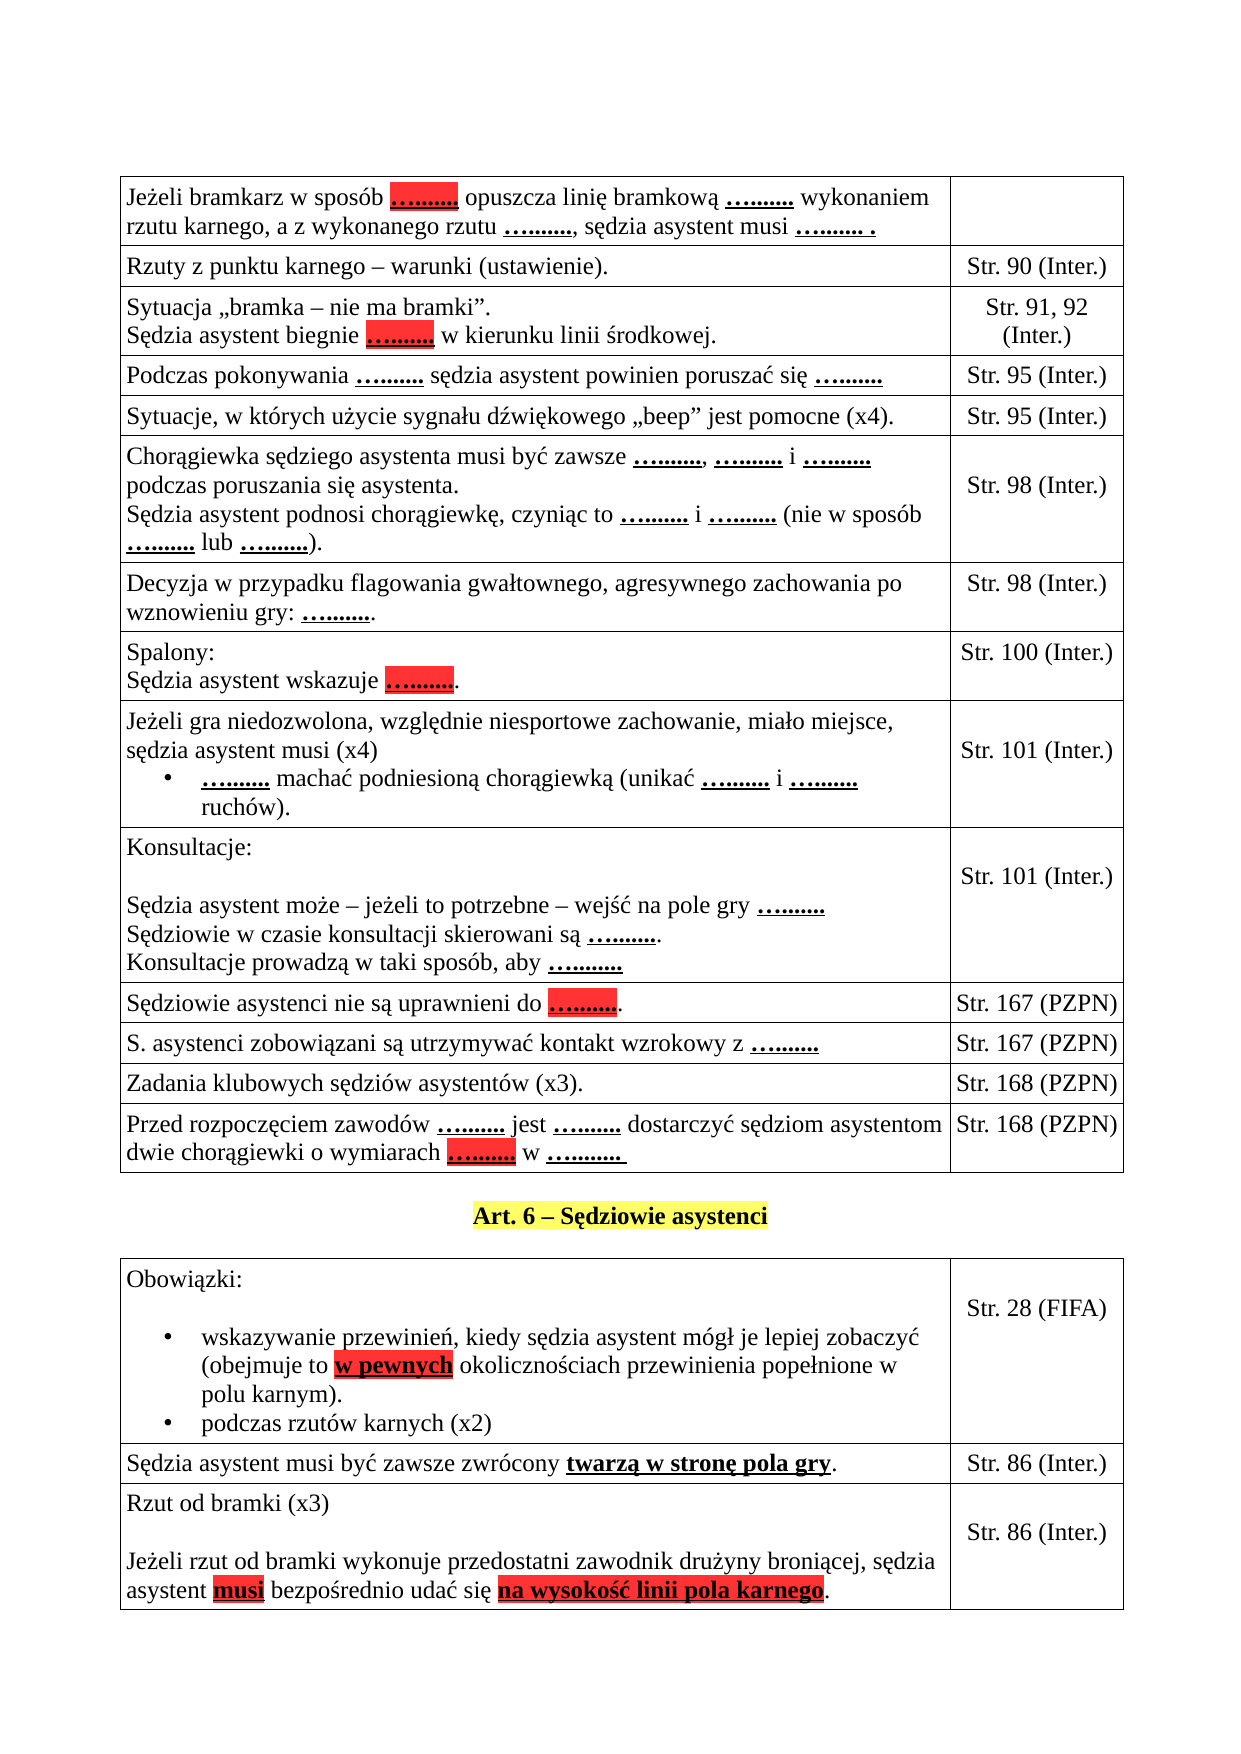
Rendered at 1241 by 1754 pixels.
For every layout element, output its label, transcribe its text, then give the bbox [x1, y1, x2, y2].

table_cell Rzut od bramki (x3) Jeżeli rzut od bramki wykonuje przedostatni zawodnik drużyny broniącej, sędzia asystent musi bezpośrednio udać się na wysokość linii pola karnego. [121, 1484, 950, 1609]
table_cell Str. 86 (Inter.) [951, 1444, 1123, 1483]
table_cell Decyzja w przypadku flagowania gwałtownego, agresywnego zachowania po wznowieniu gry: …........ [121, 563, 950, 631]
table_cell Str. 100 (Inter.) [951, 632, 1123, 700]
table_cell Str. 101 (Inter.) [951, 828, 1123, 982]
table_cell Str. 168 (PZPN) [951, 1064, 1123, 1103]
table_cell Str. 90 (Inter.) [951, 246, 1123, 286]
table_cell Konsultacje: Sędzia asystent może – jeżeli to potrzebne – wejść na pole gry …....... Sędziowie w czasie konsultacji skierowani są …........ Konsultacje prowadzą w taki sposób, aby …........ [121, 828, 950, 982]
table_cell Sytuacje, w których użycie sygnału dźwiękowego „beep” jest pomocne (x4). [121, 396, 950, 435]
table_cell [951, 177, 1123, 245]
table_header Str. 28 (FIFA) [951, 1259, 1123, 1442]
table_cell Str. 95 (Inter.) [951, 396, 1123, 435]
table_cell Str. 168 (PZPN) [951, 1104, 1123, 1172]
table_cell Jeżeli bramkarz w sposób …....... opuszcza linię bramkową …....... wykonaniem rzutu karnego, a z wykonanego rzutu …......., sędzia asystent musi …....... . [121, 177, 950, 245]
table_cell Str. 98 (Inter.) [951, 563, 1123, 631]
table_cell Podczas pokonywania …....... sędzia asystent powinien poruszać się …....... [121, 356, 950, 395]
table_cell Przed rozpoczęciem zawodów …....... jest …....... dostarczyć sędziom asystentom dwie chorągiewki o wymiarach …....... w …........ [121, 1104, 950, 1172]
table_cell Str. 101 (Inter.) [951, 701, 1123, 827]
table_cell Str. 86 (Inter.) [951, 1484, 1123, 1609]
table_cell Sędziowie asystenci nie są uprawnieni do …........ [121, 983, 950, 1022]
table_cell Str. 98 (Inter.) [951, 436, 1123, 562]
table_cell Str. 91, 92 (Inter.) [951, 287, 1123, 355]
table_cell Jeżeli gra niedozwolona, względnie niesportowe zachowanie, miało miejsce, sędzia asystent musi (x4) …....... machać podniesioną chorągiewką (unikać …....... i …....... ruchów). [121, 701, 950, 827]
table_cell Sytuacja „bramka – nie ma bramki”. Sędzia asystent biegnie …....... w kierunku linii środkowej. [121, 287, 950, 355]
table_cell Str. 167 (PZPN) [951, 983, 1123, 1022]
table_header Obowiązki: wskazywanie przewinień, kiedy sędzia asystent mógł je lepiej zobaczyć (obejmuje to w pewnych okolicznościach przewinienia popełnione w polu karnym). podczas rzutów karnych (x2) [121, 1259, 950, 1442]
text Art. 6 – Sędziowie asystenci [118, 1201, 1122, 1229]
table_cell Rzuty z punktu karnego – warunki (ustawienie). [121, 246, 950, 286]
table_cell Sędzia asystent musi być zawsze zwrócony twarzą w stronę pola gry. [121, 1444, 950, 1483]
table_cell Str. 167 (PZPN) [951, 1023, 1123, 1063]
table_cell Str. 95 (Inter.) [951, 356, 1123, 395]
table_cell Spalony: Sędzia asystent wskazuje …........ [121, 632, 950, 700]
table_cell Chorągiewka sędziego asystenta musi być zawsze …......., …....... i …....... podczas poruszania się asystenta. Sędzia asystent podnosi chorągiewkę, czyniąc to …....... i …....... (nie w sposób …....... lub ….......). [121, 436, 950, 562]
table_cell S. asystenci zobowiązani są utrzymywać kontakt wzrokowy z …....... [121, 1023, 950, 1063]
table_cell Zadania klubowych sędziów asystentów (x3). [121, 1064, 950, 1103]
